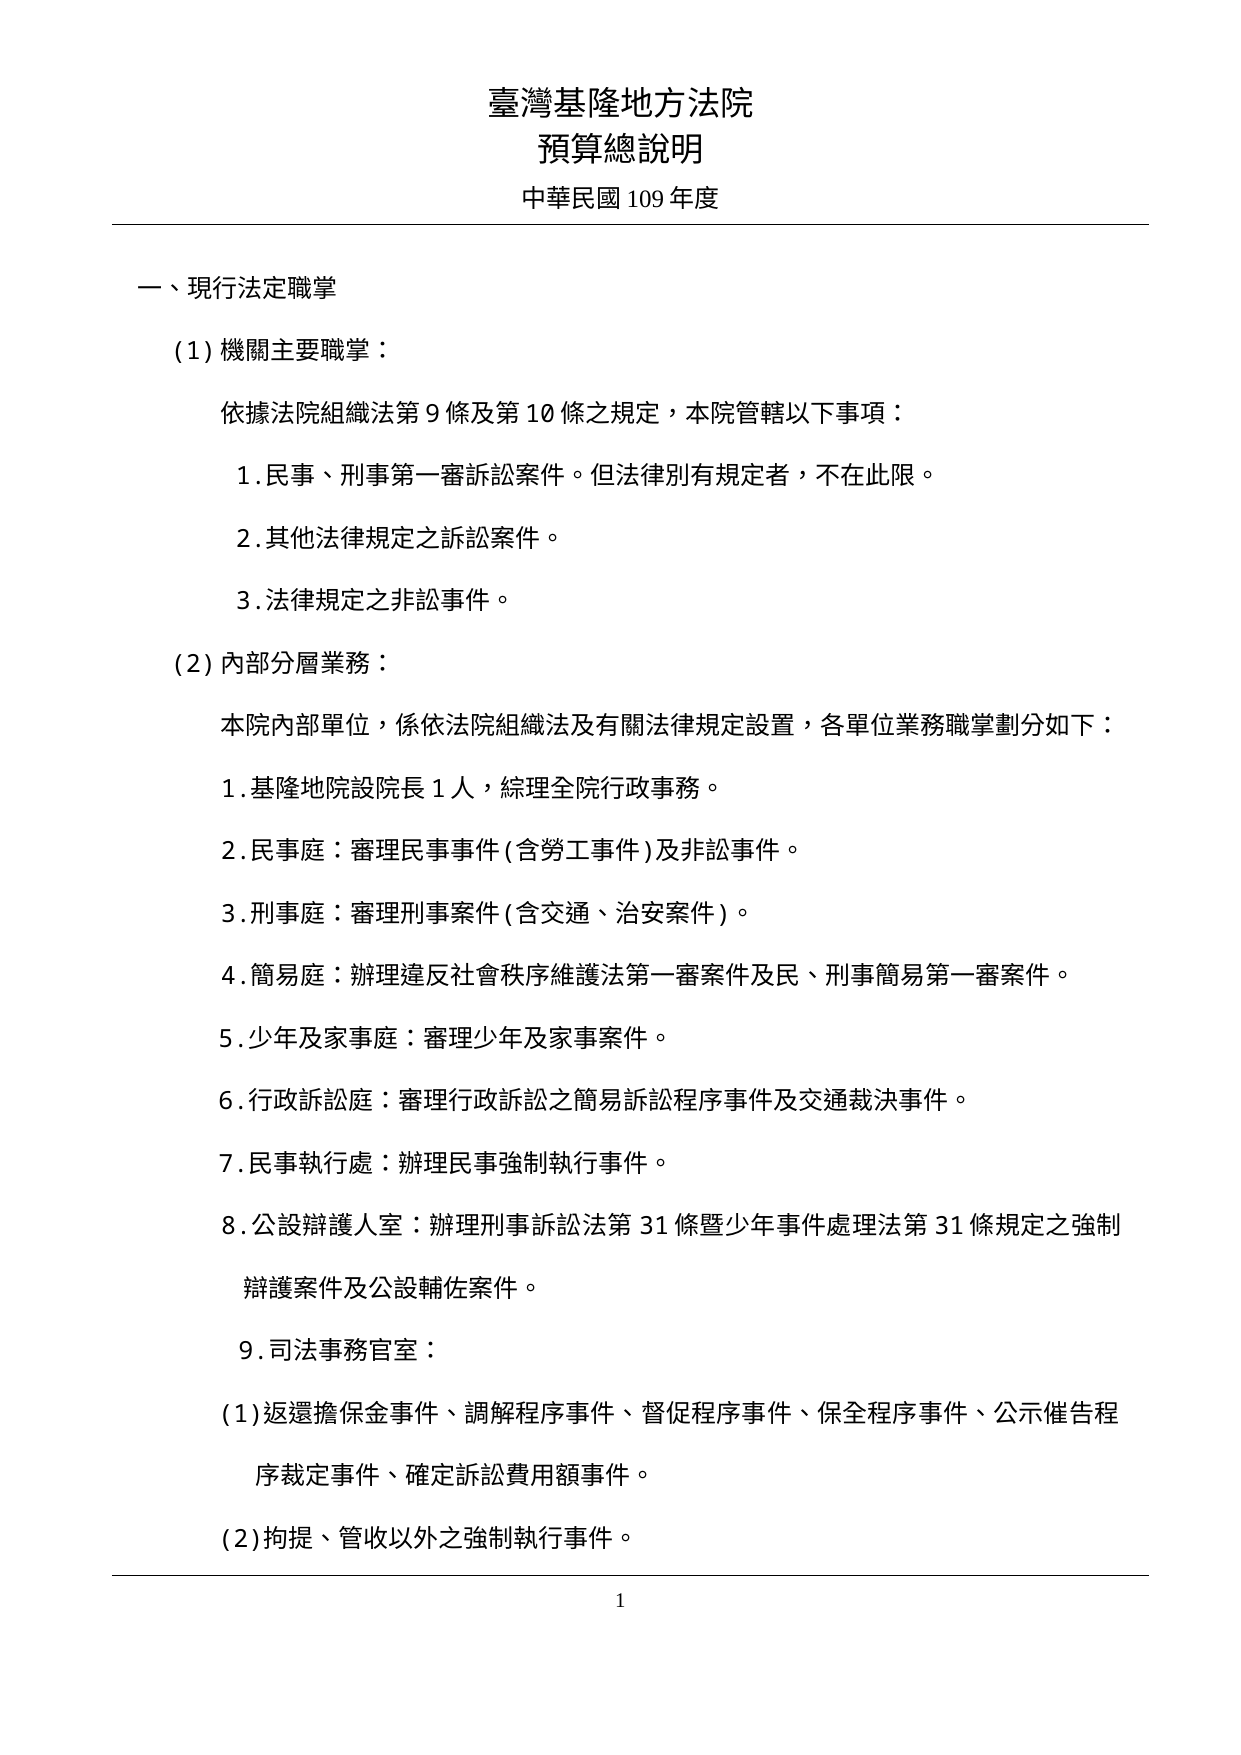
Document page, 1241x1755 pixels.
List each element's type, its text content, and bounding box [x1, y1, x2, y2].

text 9.司法事務官室： [118, 1307, 1122, 1370]
text 2.其他法律規定之訴訟案件。 [118, 495, 1122, 557]
text 6.行政訴訟庭：審理行政訴訟之簡易訴訟程序事件及交通裁決事件。 [206, 1057, 1122, 1120]
text 4.簡易庭：辦理違反社會秩序維護法第一審案件及民、刑事簡易第一審案件。 [193, 932, 1122, 995]
text 本院內部單位，係依法院組織法及有關法律規定設置，各單位業務職掌劃分如下： [193, 682, 1122, 745]
text 1.基隆地院設院長1人，綜理全院行政事務。 [193, 745, 1122, 807]
text 2.民事庭：審理民事事件(含勞工事件)及非訟事件。 [193, 807, 1122, 870]
subtitle 一、現行法定職掌 [118, 245, 1122, 307]
text 1.民事、刑事第一審訴訟案件。但法律別有規定者，不在此限。 [118, 432, 1122, 495]
text 8.公設辯護人室：辦理刑事訴訟法第31條暨少年事件處理法第31條規定之強制辯護案件及公設輔佐案件。 [206, 1182, 1122, 1307]
text 7.民事執行處：辦理民事強制執行事件。 [206, 1120, 1122, 1182]
list 機關主要職掌： [171, 307, 1122, 370]
text (1)返還擔保金事件、調解程序事件、督促程序事件、保全程序事件、公示催告程序裁定事件、確定訴訟費用額事件。 [218, 1370, 1122, 1495]
text (2)拘提、管收以外之強制執行事件。 [118, 1495, 1122, 1557]
text 3.法律規定之非訟事件。 [118, 557, 1122, 620]
text 依據法院組織法第9條及第10條之規定，本院管轄以下事項： [207, 370, 1122, 432]
list 內部分層業務： [171, 620, 1122, 682]
text 5.少年及家事庭：審理少年及家事案件。 [206, 995, 1122, 1057]
text 3.刑事庭：審理刑事案件(含交通、治安案件)。 [193, 870, 1122, 932]
